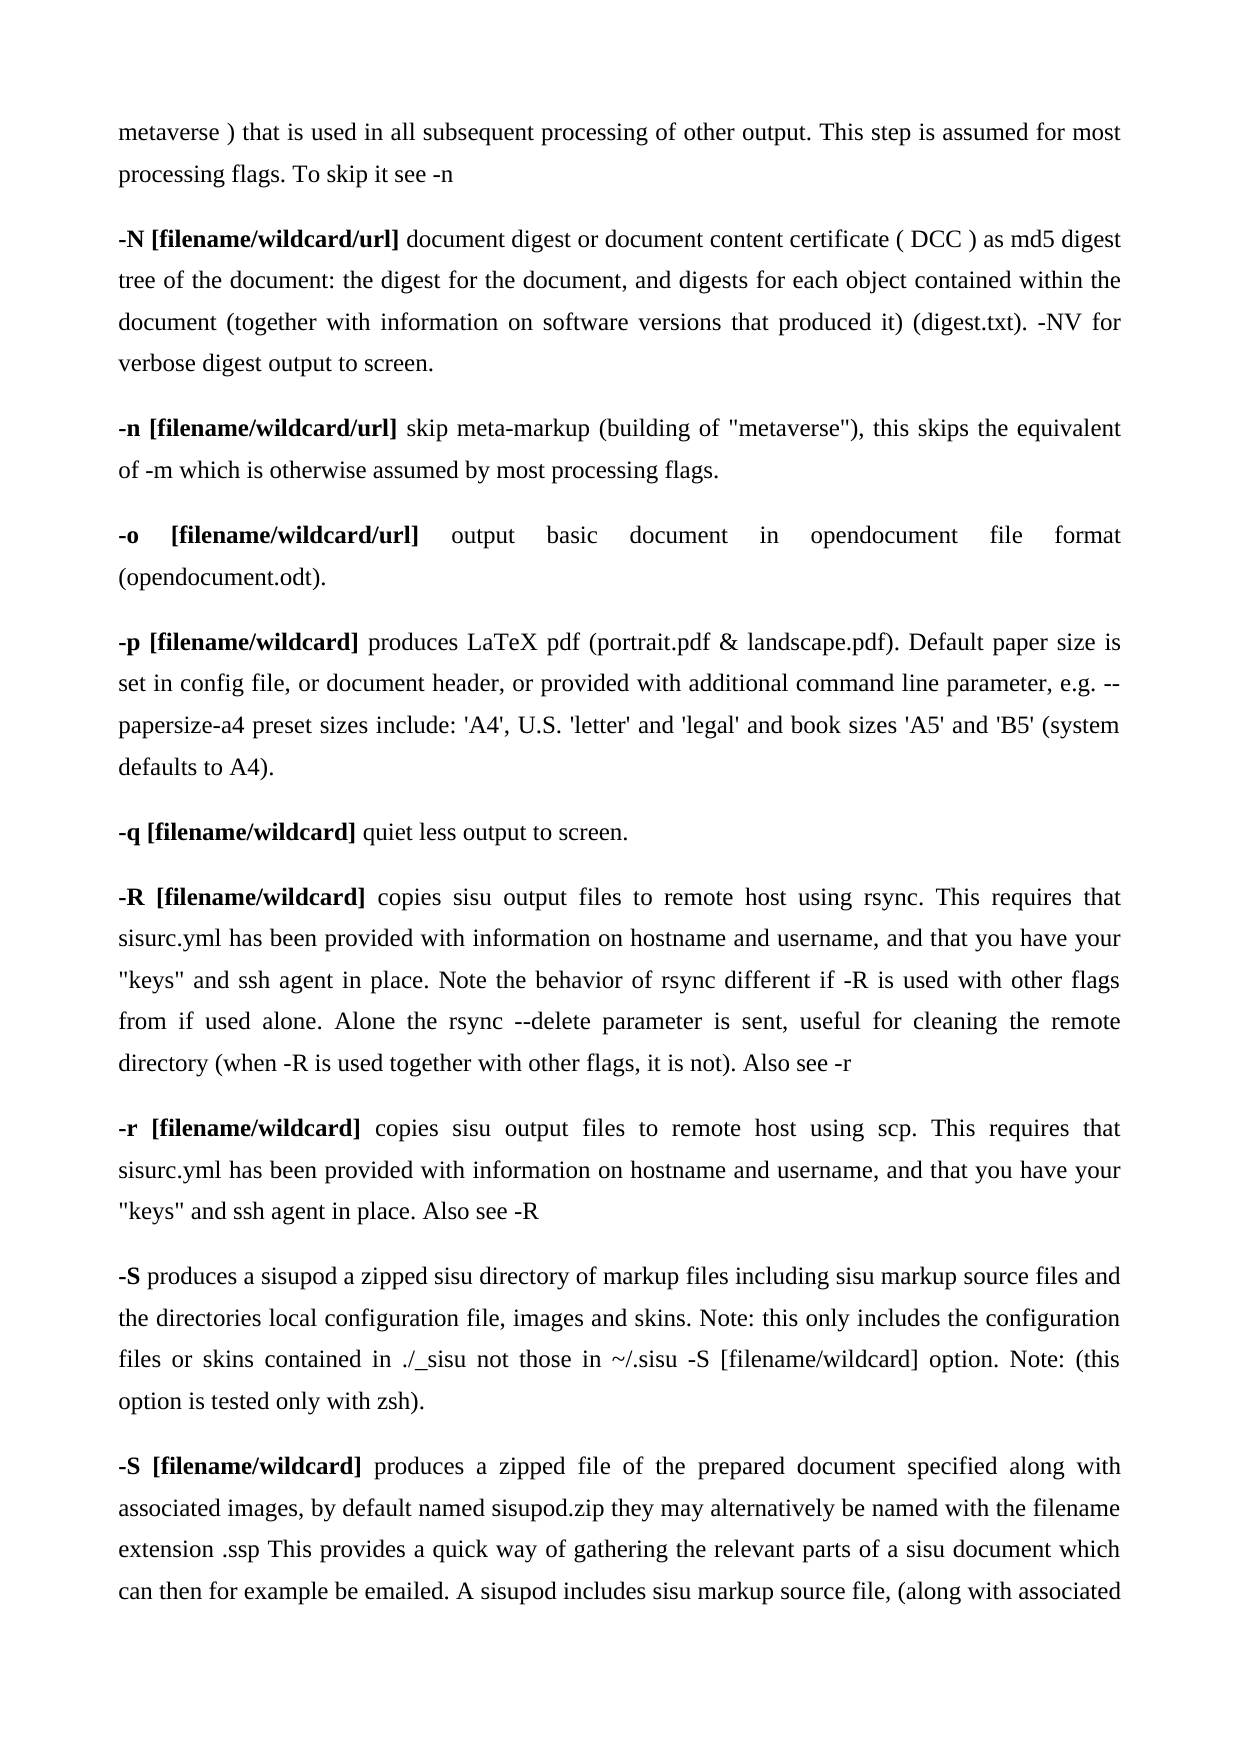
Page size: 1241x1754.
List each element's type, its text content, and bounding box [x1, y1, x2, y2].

text -N [filename/wildcard/url] document digest or document content certificate ( DCC ) as md5 digest tree of the document: the digest for the document, and digests for each object contained within the document (together with information on software versions that produced it) (digest.txt). -NV for verbose digest output to screen. [118, 225, 1122, 377]
text -n [filename/wildcard/url] skip meta-markup (building of "metaverse"), this skips the equivalent of -m which is otherwise assumed by most processing flags. [118, 414, 1122, 484]
text -o [filename/wildcard/url] output basic document in opendocument file format (opendocument.odt). [118, 521, 1122, 591]
text -p [filename/wildcard] produces LaTeX pdf (portrait.pdf & landscape.pdf). Default paper size is set in config file, or document header, or provided with additional command line parameter, e.g. --papersize-a4 preset sizes include: 'A4', U.S. 'letter' and 'legal' and book sizes 'A5' and 'B5' (system defaults to A4). [118, 628, 1122, 780]
text -R [filename/wildcard] copies sisu output files to remote host using rsync. This requires that sisurc.yml has been provided with information on hostname and username, and that you have your "keys" and ssh agent in place. Note the behavior of rsync different if -R is used with other flags from if used alone. Alone the rsync --delete parameter is sent, useful for cleaning the remote directory (when -R is used together with other flags, it is not). Also see -r [118, 883, 1122, 1077]
text -S [filename/wildcard] produces a zipped file of the prepared document specified along with associated images, by default named sisupod.zip they may alternatively be named with the filename extension .ssp This provides a quick way of gathering the relevant parts of a sisu document which can then for example be emailed. A sisupod includes sisu markup source file, (along with associated [118, 1452, 1122, 1604]
text -r [filename/wildcard] copies sisu output files to remote host using scp. This requires that sisurc.yml has been provided with information on hostname and username, and that you have your "keys" and ssh agent in place. Also see -R [118, 1114, 1122, 1225]
text -S produces a sisupod a zipped sisu directory of markup files including sisu markup source files and the directories local configuration file, images and skins. Note: this only includes the configuration files or skins contained in ./_sisu not those in ~/.sisu -S [filename/wildcard] option. Note: (this option is tested only with zsh). [118, 1262, 1122, 1415]
text metaverse ) that is used in all subsequent processing of other output. This step is assumed for most processing flags. To skip it see -n [118, 118, 1122, 187]
text -q [filename/wildcard] quiet less output to screen. [118, 818, 1122, 845]
